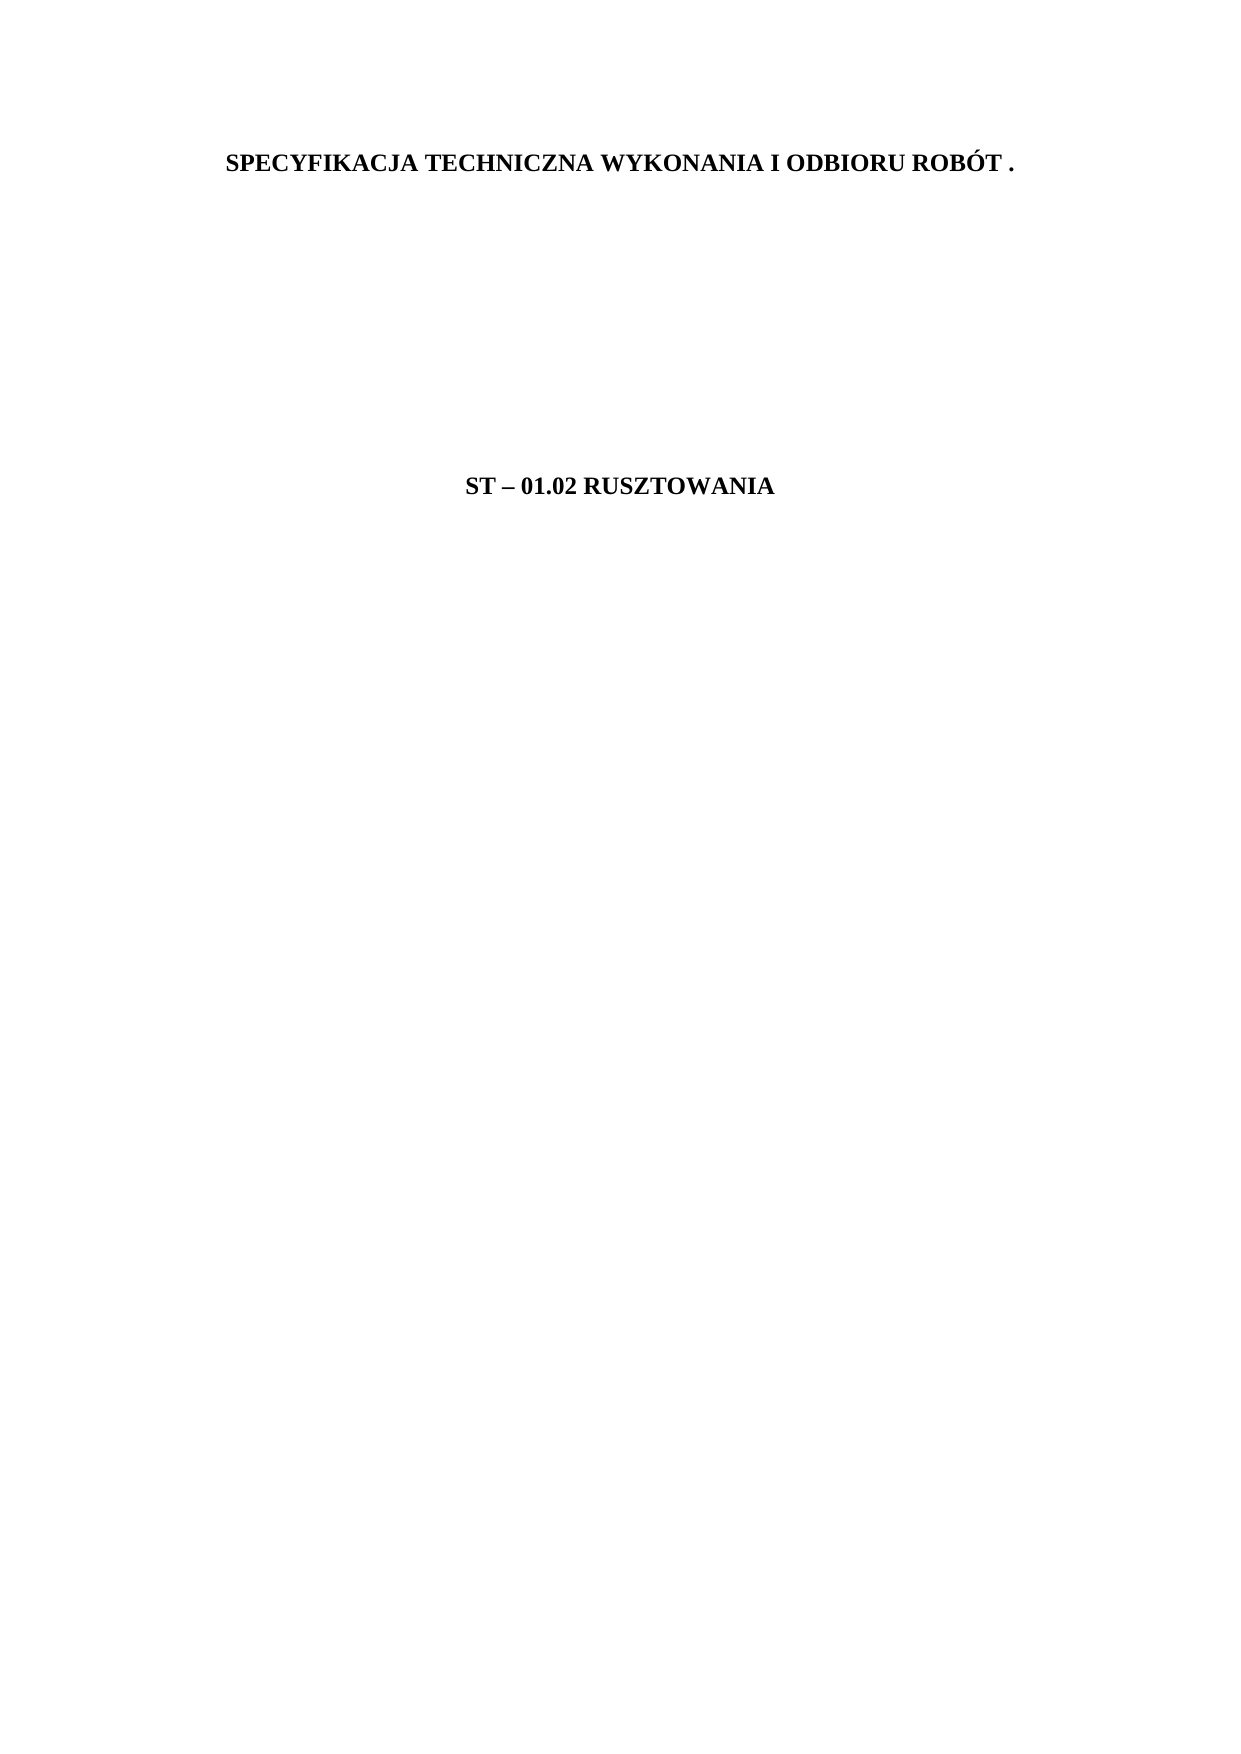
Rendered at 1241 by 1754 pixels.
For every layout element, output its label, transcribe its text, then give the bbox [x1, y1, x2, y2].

text SPECYFIKACJA TECHNICZNA WYKONANIA I ODBIORU ROBÓT . [148, 148, 1093, 176]
text ST – 01.02 RUSZTOWANIA [148, 471, 1093, 499]
